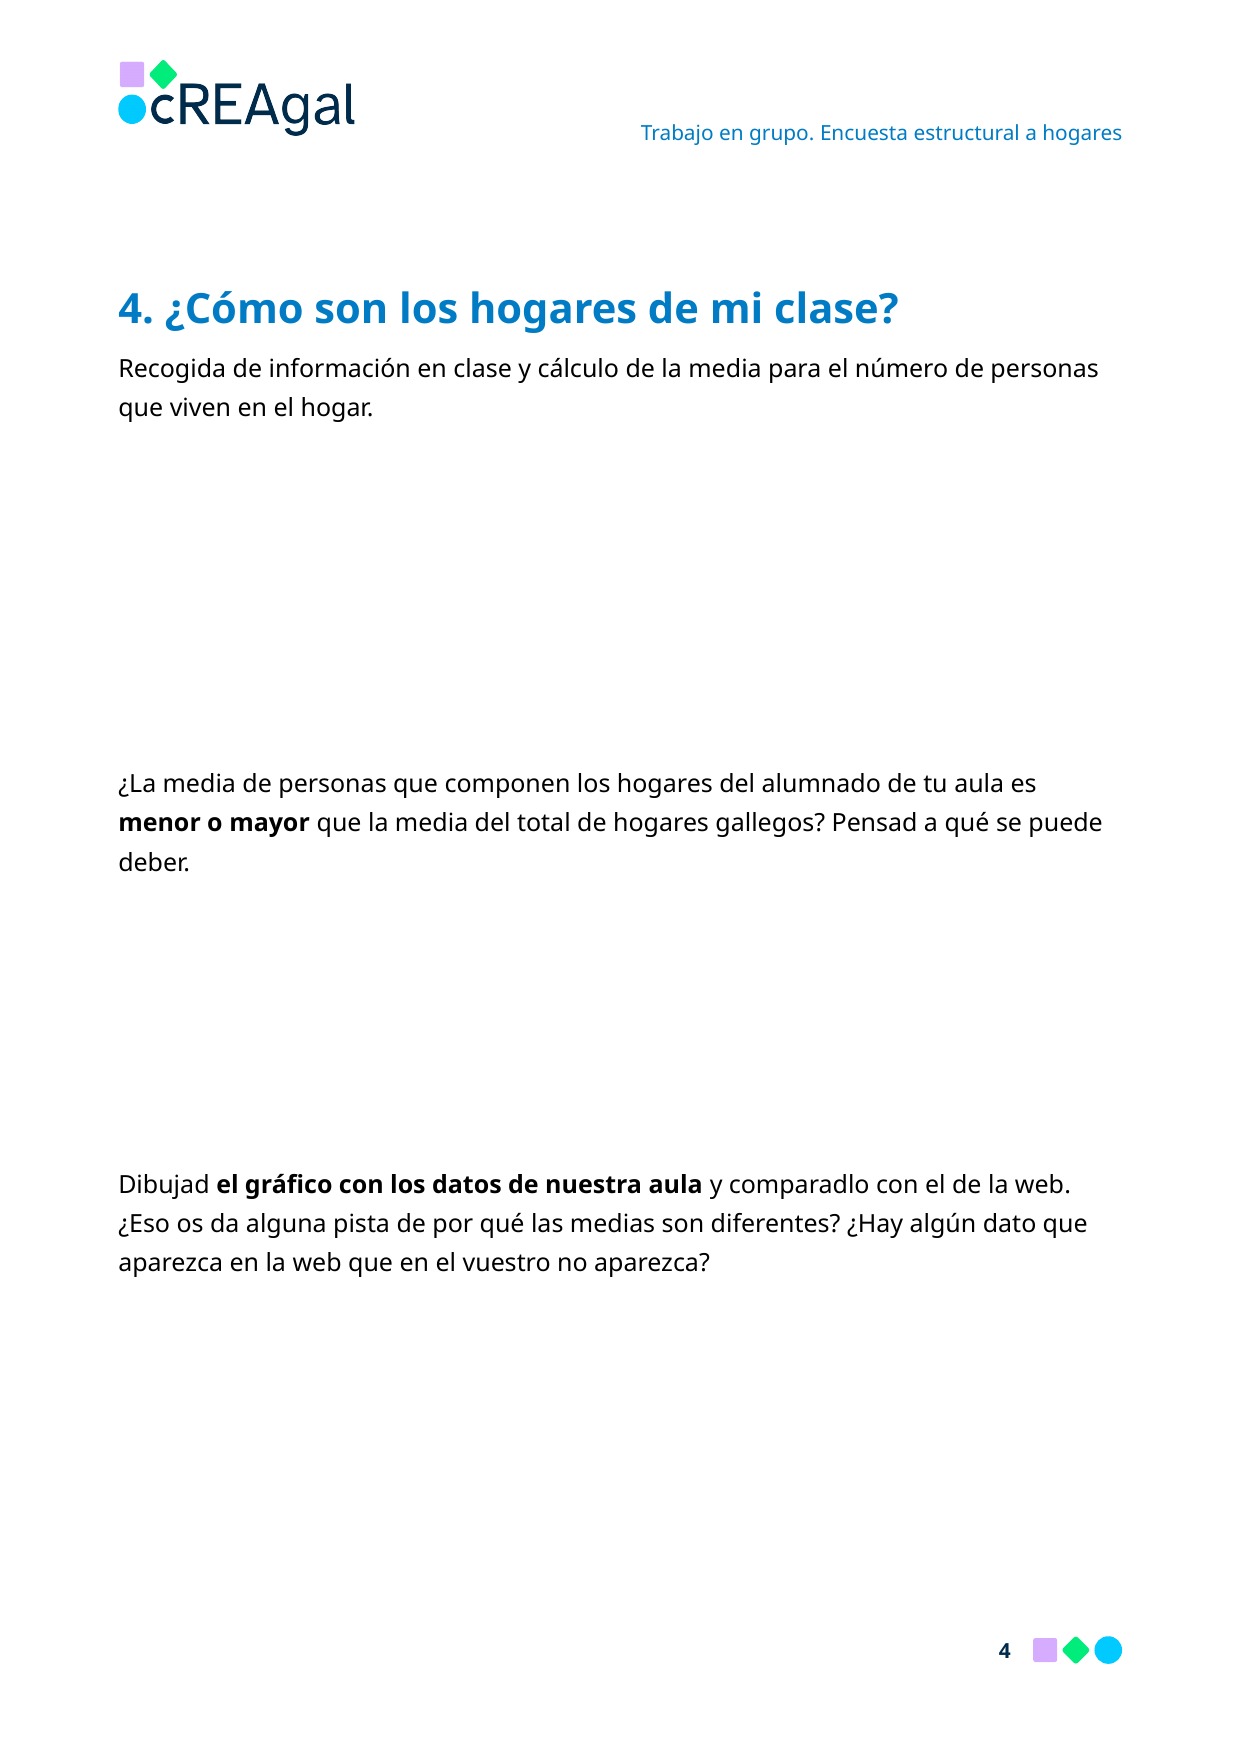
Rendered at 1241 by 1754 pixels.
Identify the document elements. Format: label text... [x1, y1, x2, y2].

subtitle 4. ¿Cómo son los hogares de mi clase? [118, 279, 1122, 336]
text ¿La media de personas que componen los hogares del alumnado de tu aula es menor o mayor que la media del total de hogares gallegos? Pensad a qué se puede deber. [118, 766, 1122, 878]
text Recogida de información en clase y cálculo de la media para el número de personas que viven en el hogar. [118, 351, 1122, 424]
text Dibujad el gráfico con los datos de nuestra aula y comparadlo con el de la web. ¿Eso os da alguna pista de por qué las medias son diferentes? ¿Hay algún dato que aparezca en la web que en el vuestro no aparezca? [118, 1167, 1122, 1279]
picture [118, 60, 355, 136]
